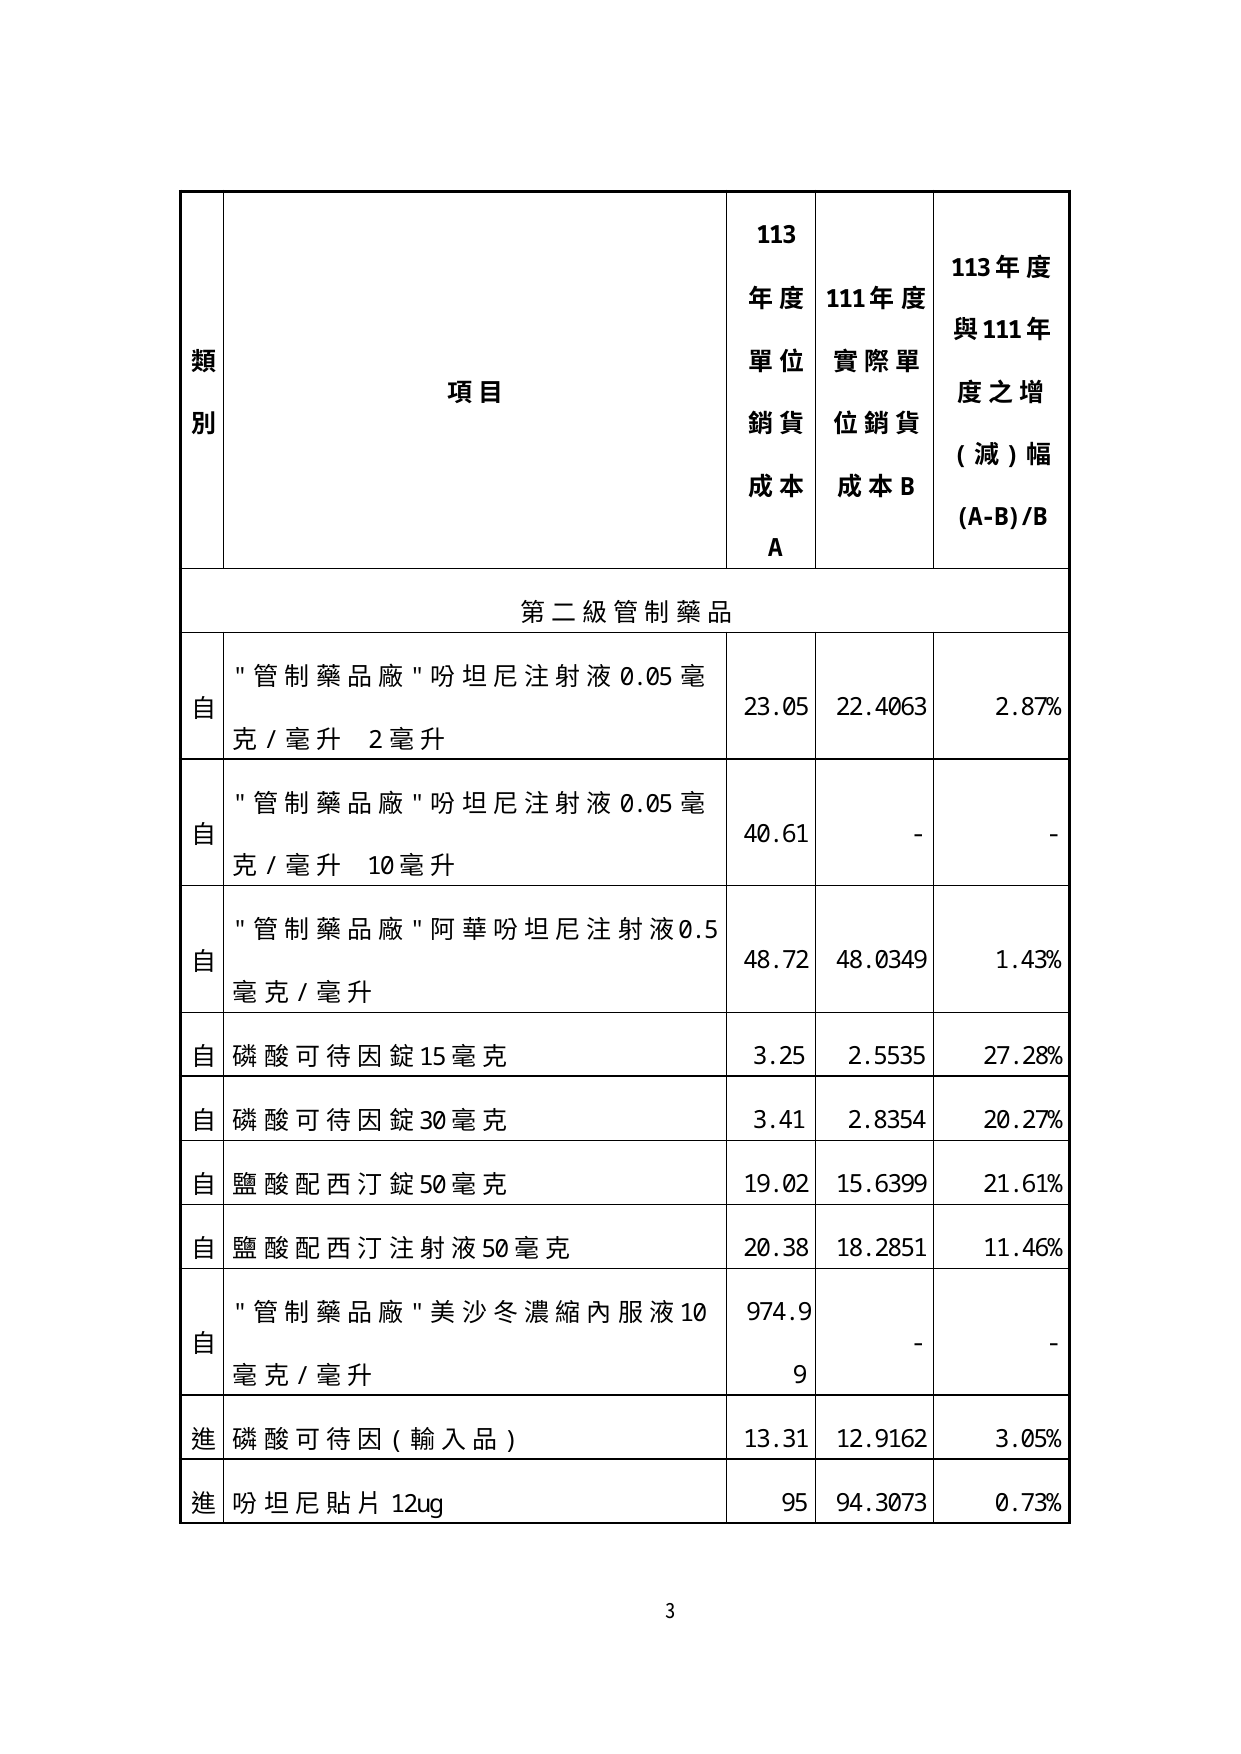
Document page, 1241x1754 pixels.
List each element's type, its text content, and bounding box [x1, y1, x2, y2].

table_header 111年度實際單位銷貨成本B [816, 193, 933, 568]
table_cell 20.27% [934, 1077, 1068, 1139]
table_cell 磷酸可待因錠30毫克 [224, 1077, 726, 1139]
table_cell 21.61% [934, 1141, 1068, 1203]
table_cell 第二級管制藥品 [182, 569, 1068, 632]
table_cell "管制藥品廠"美沙冬濃縮內服液10毫克/毫升 [224, 1269, 726, 1394]
table_cell 19.02 [727, 1141, 815, 1203]
table_cell 22.4063 [816, 633, 933, 758]
table_cell 自 [182, 1205, 223, 1268]
table_cell "管制藥品廠"吩坦尼注射液0.05毫克/毫升 2毫升 [224, 633, 726, 758]
table_header 113年度單位銷貨成本A [727, 193, 815, 568]
table_cell 自 [182, 1013, 223, 1075]
table_cell 進 [182, 1396, 223, 1458]
table_cell - [816, 1269, 933, 1394]
table_cell 15.6399 [816, 1141, 933, 1203]
table_cell 磷酸可待因(輸入品) [224, 1396, 726, 1458]
table_cell 94.3073 [816, 1460, 933, 1522]
table_cell - [934, 760, 1068, 885]
table_cell 3.41 [727, 1077, 815, 1139]
table_cell 13.31 [727, 1396, 815, 1458]
table_cell - [934, 1269, 1068, 1394]
table_cell 27.28% [934, 1013, 1068, 1075]
table_cell 自 [182, 633, 223, 758]
table_cell 進 [182, 1460, 223, 1522]
table_cell - [816, 760, 933, 885]
table_header 項目 [224, 193, 726, 568]
table_cell 18.2851 [816, 1205, 933, 1268]
table_cell 974.99 [727, 1269, 815, 1394]
table_cell "管制藥品廠"吩坦尼注射液0.05毫克/毫升 10毫升 [224, 760, 726, 885]
table_cell 自 [182, 760, 223, 885]
table_cell 95 [727, 1460, 815, 1522]
table_cell 磷酸可待因錠15毫克 [224, 1013, 726, 1075]
table_cell 0.73% [934, 1460, 1068, 1522]
table_header 類別 [182, 193, 223, 568]
table_cell 3.05% [934, 1396, 1068, 1458]
table_cell 3.25 [727, 1013, 815, 1075]
table_cell 11.46% [934, 1205, 1068, 1268]
table_cell 12.9162 [816, 1396, 933, 1458]
table_cell 自 [182, 1269, 223, 1394]
table_cell 20.38 [727, 1205, 815, 1268]
table_cell 鹽酸配西汀注射液50毫克 [224, 1205, 726, 1268]
table_cell 2.87% [934, 633, 1068, 758]
table_cell 鹽酸配西汀錠50毫克 [224, 1141, 726, 1203]
table_header 113年度與111年度之增(減)幅(A-B)/B [934, 193, 1068, 568]
table_cell 1.43% [934, 886, 1068, 1011]
table_cell 23.05 [727, 633, 815, 758]
table_cell 40.61 [727, 760, 815, 885]
table_cell 2.5535 [816, 1013, 933, 1075]
table_cell "管制藥品廠"阿華吩坦尼注射液0.5毫克/毫升 [224, 886, 726, 1011]
table_cell 自 [182, 1141, 223, 1203]
table_cell 吩坦尼貼片12ug [224, 1460, 726, 1522]
table_cell 自 [182, 886, 223, 1011]
table_cell 2.8354 [816, 1077, 933, 1139]
table_cell 48.72 [727, 886, 815, 1011]
table_cell 自 [182, 1077, 223, 1139]
table_cell 48.0349 [816, 886, 933, 1011]
